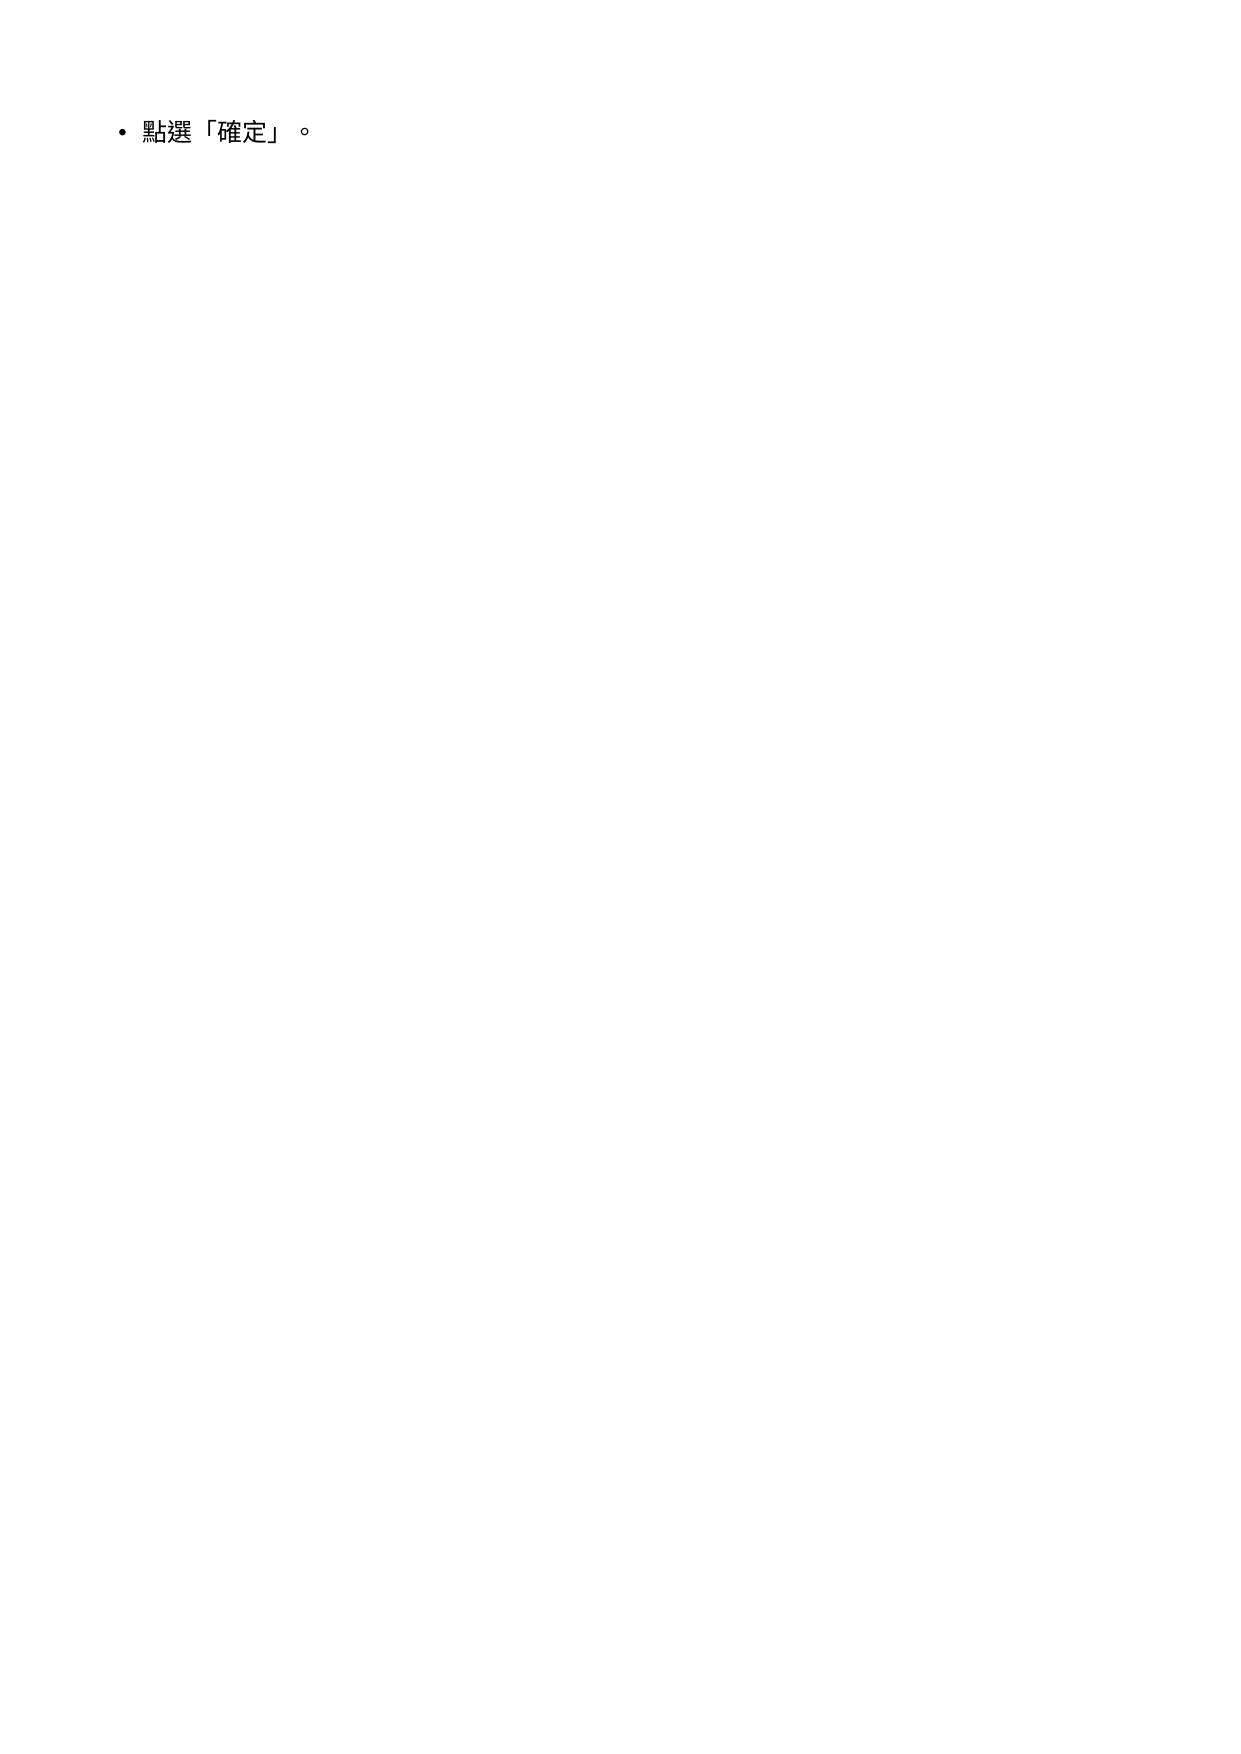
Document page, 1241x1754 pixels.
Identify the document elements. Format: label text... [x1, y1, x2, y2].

list 點選「確定」。 [118, 118, 1122, 176]
